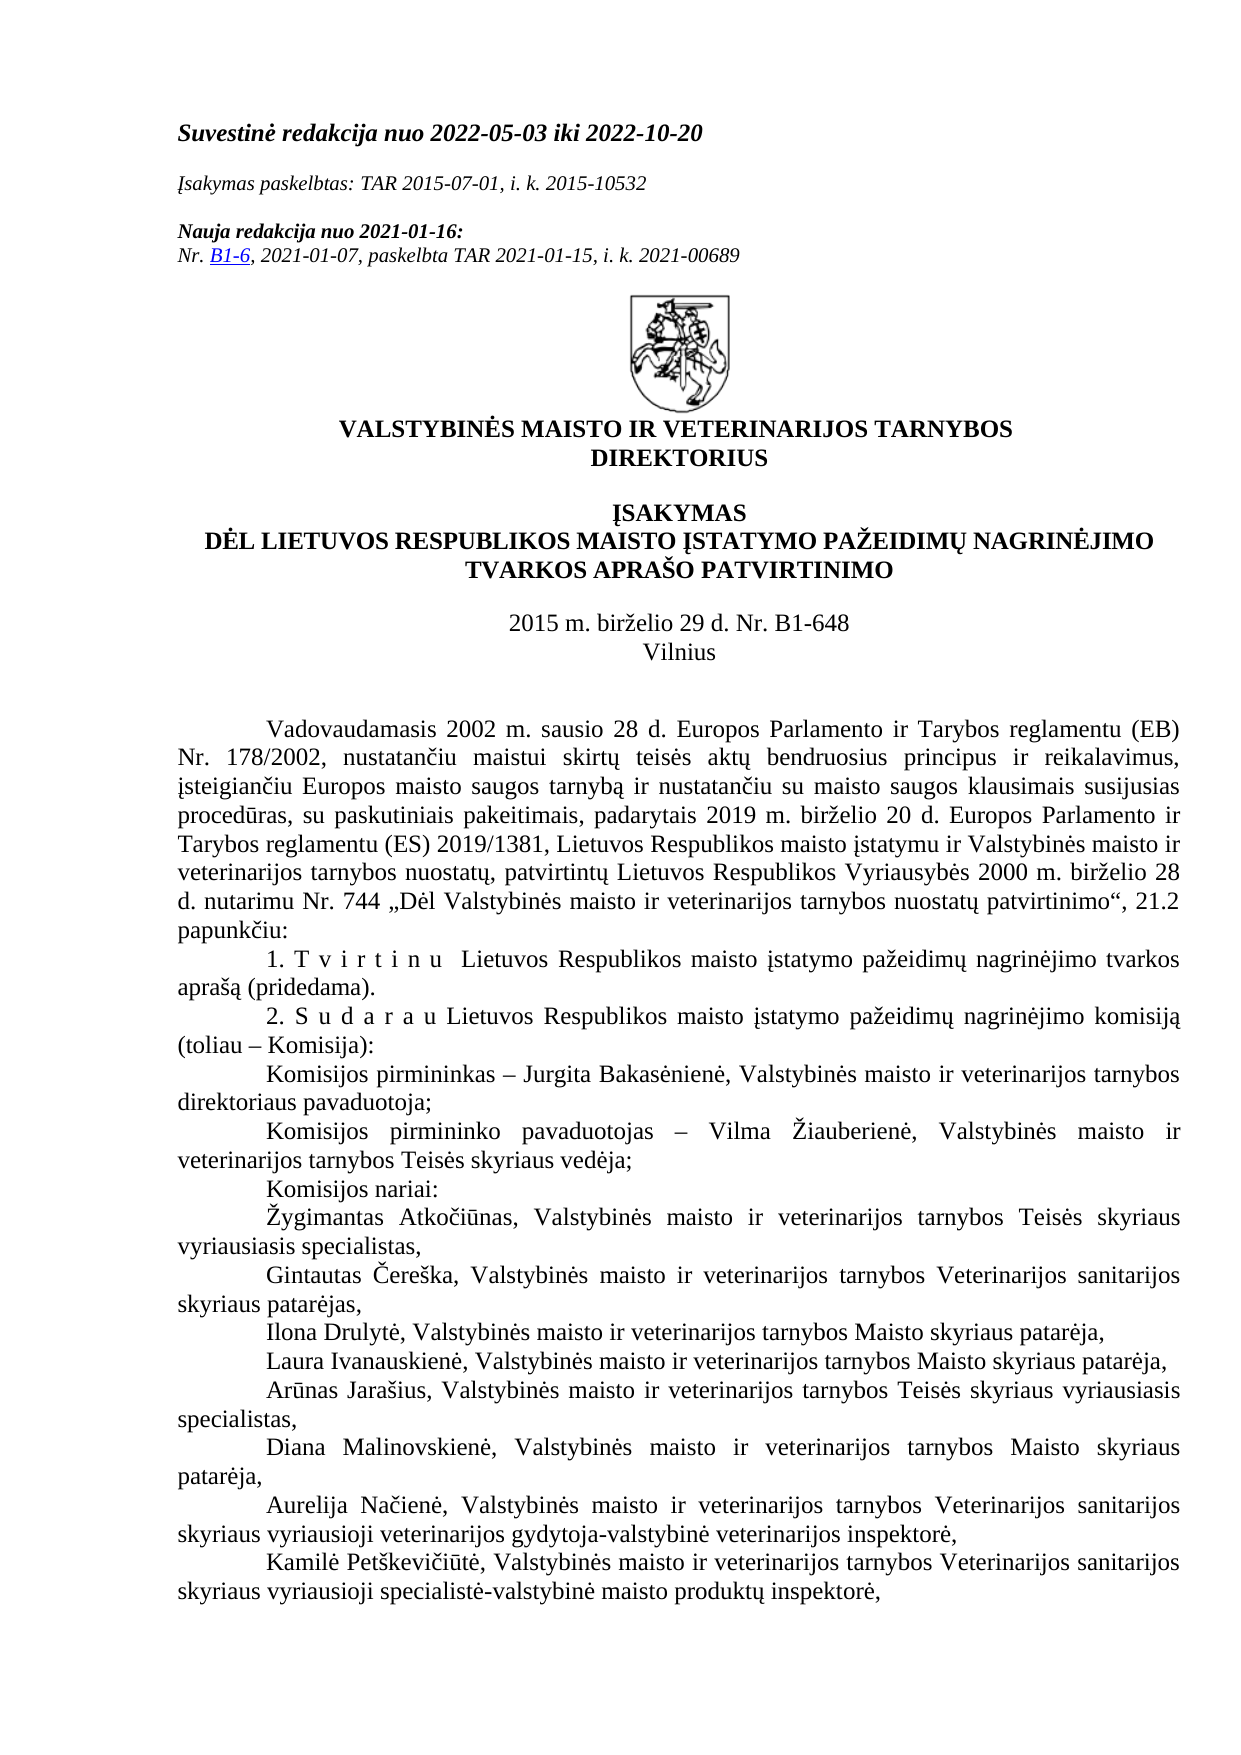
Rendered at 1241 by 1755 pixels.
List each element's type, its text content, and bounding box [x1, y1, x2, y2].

text VALSTYBINĖS MAISTO IR VETERINARIJOS TARNYBOS [177, 414, 1181, 443]
text 2015 m. birželio 29 d. Nr. B1-648 [177, 608, 1181, 637]
text DĖL LIETUVOS RESPUBLIKOS MAISTO ĮSTATYMO PAŽEIDIMŲ NAGRINĖJIMO TVARKOS APRAŠO PATVIRTINIMO [177, 526, 1181, 584]
text Diana Malinovskienė, Valstybinės maisto ir veterinarijos tarnybos Maisto skyriaus patarėja, [177, 1432, 1181, 1490]
text ĮSAKYMAS [177, 498, 1181, 526]
text Komisijos pirmininko pavaduotojas – Vilma Žiauberienė, Valstybinės maisto ir veterinarijos tarnybos Teisės skyriaus vedėja; [177, 1116, 1181, 1174]
text Kamilė Petškevičiūtė, Valstybinės maisto ir veterinarijos tarnybos Veterinarijos sanitarijos skyriaus vyriausioji specialistė-valstybinė maisto produktų inspektorė, [177, 1547, 1181, 1605]
text Ilona Drulytė, Valstybinės maisto ir veterinarijos tarnybos Maisto skyriaus patarėja, [177, 1317, 1181, 1346]
text Nauja redakcija nuo 2021-01-16: [177, 219, 1181, 243]
text Gintautas Čereška, Valstybinės maisto ir veterinarijos tarnybos Veterinarijos sanitarijos skyriaus patarėjas, [177, 1260, 1181, 1317]
text Komisijos nariai: [177, 1174, 1181, 1202]
text Aurelija Načienė, Valstybinės maisto ir veterinarijos tarnybos Veterinarijos sanitarijos skyriaus vyriausioji veterinarijos gydytoja-valstybinė veterinarijos inspektorė, [177, 1490, 1181, 1547]
text Suvestinė redakcija nuo 2022-05-03 iki 2022-10-20 [177, 118, 1181, 147]
text Vadovaudamasis 2002 m. sausio 28 d. Europos Parlamento ir Tarybos reglamentu (EB) Nr. 178/2002, nustatančiu maistui skirtų teisės aktų bendruosius principus ir reikalavimus, įsteigiančiu Europos maisto saugos tarnybą ir nustatančiu su maisto saugos klausimais susijusias procedūras, su paskutiniais pakeitimais, padarytais 2019 m. birželio 20 d. Europos Parlamento ir Tarybos reglamentu (ES) 2019/1381, Lietuvos Respublikos maisto įstatymu ir Valstybinės maisto ir veterinarijos tarnybos nuostatų, patvirtintų Lietuvos Respublikos Vyriausybės 2000 m. birželio 28 d. nutarimu Nr. 744 „Dėl Valstybinės maisto ir veterinarijos tarnybos nuostatų patvirtinimo“, 21.2 papunkčiu: [177, 714, 1181, 944]
text Laura Ivanauskienė, Valstybinės maisto ir veterinarijos tarnybos Maisto skyriaus patarėja, [177, 1346, 1181, 1375]
text DIREKTORIUS [177, 443, 1181, 471]
text Įsakymas paskelbtas: TAR 2015-07-01, i. k. 2015-10532 [177, 171, 1181, 195]
text 1. T v i r t i n u Lietuvos Respublikos maisto įstatymo pažeidimų nagrinėjimo tvarkos aprašą (pridedama). [177, 944, 1181, 1001]
text 2. S u d a r a u Lietuvos Respublikos maisto įstatymo pažeidimų nagrinėjimo komisiją (toliau – Komisija): [177, 1001, 1181, 1059]
text Arūnas Jarašius, Valstybinės maisto ir veterinarijos tarnybos Teisės skyriaus vyriausiasis specialistas, [177, 1375, 1181, 1432]
text Žygimantas Atkočiūnas, Valstybinės maisto ir veterinarijos tarnybos Teisės skyriaus vyriausiasis specialistas, [177, 1202, 1181, 1260]
text Nr. B1-6, 2021-01-07, paskelbta TAR 2021-01-15, i. k. 2021-00689 [177, 243, 1181, 267]
text Vilnius [177, 637, 1181, 666]
text Komisijos pirmininkas – Jurgita Bakasėnienė, Valstybinės maisto ir veterinarijos tarnybos direktoriaus pavaduotoja; [177, 1059, 1181, 1116]
